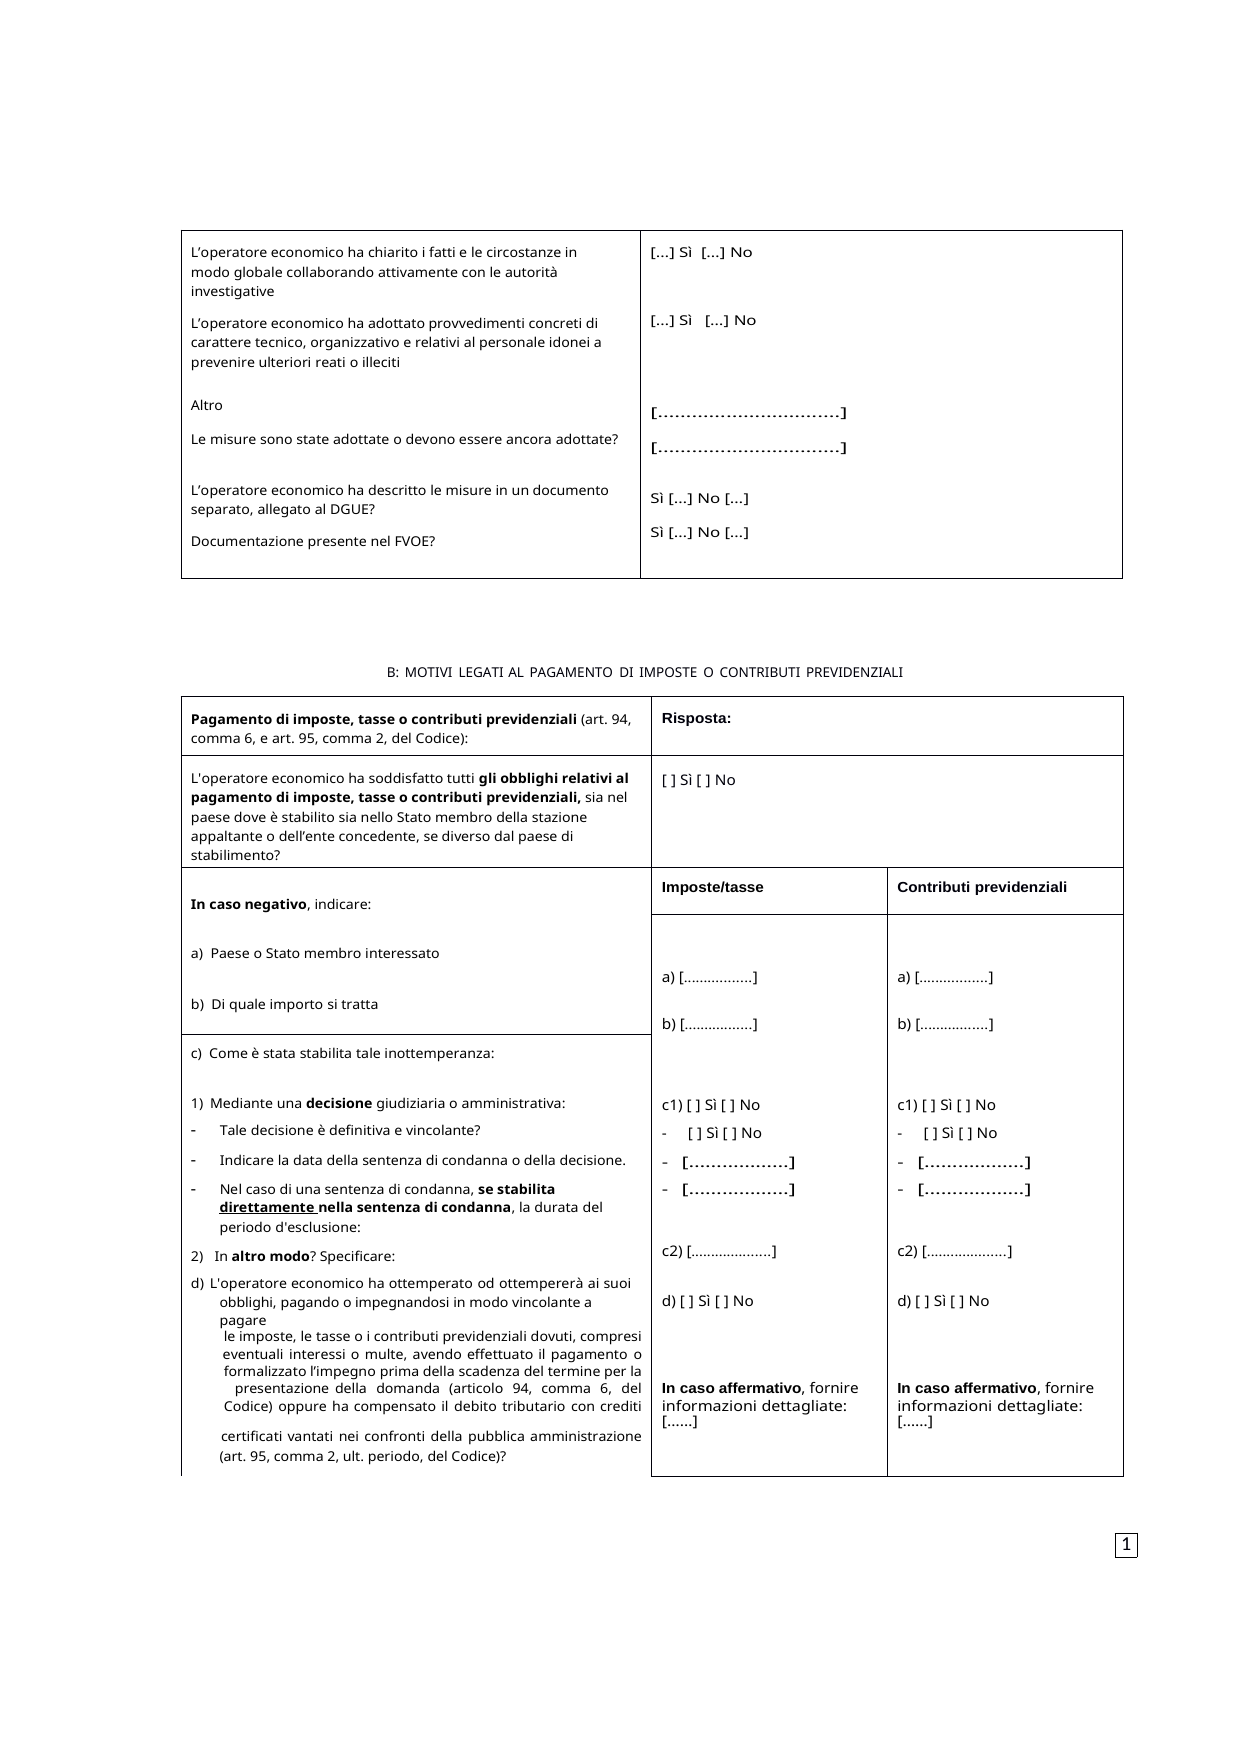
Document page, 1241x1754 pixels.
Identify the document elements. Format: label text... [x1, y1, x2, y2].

table_cell b) Di quale importo si tratta [182, 987, 651, 1034]
table_cell - [………………] [652, 1145, 887, 1175]
table_cell [888, 1329, 1123, 1347]
table_cell [ ] Sì [ ] No [652, 756, 1123, 867]
table_header L’operatore economico ha chiarito i fatti e le circostanze in modo globale collaborando attivamente con le autorità investigative L’operatore economico ha adottato provvedimenti concreti di carattere tecnico, organizzativo e relativi al personale idonei a prevenire ulteriori reati o illeciti [182, 231, 640, 371]
table_cell b) [ ] [888, 987, 1123, 1034]
table_cell - [ ] Sì [ ] No [888, 1115, 1123, 1145]
table_cell d) L'operatore economico ha ottemperato od ottempererà ai suoi obblighi, pagando o impegnandosi in modo vincolante a pagare [182, 1270, 651, 1329]
table_cell [652, 1447, 887, 1476]
table_cell c) Come è stata stabilita tale inottemperanza: [182, 1035, 651, 1074]
table_cell Sì […] No […] Sì […] No […] [641, 460, 1122, 577]
table_cell [888, 1347, 1123, 1364]
table_cell Contributi previdenziali [888, 868, 1123, 897]
table_cell [………………………..…] [………………………..…] [641, 371, 1122, 460]
table_cell [652, 897, 887, 914]
table_cell informazioni dettagliate: [……] [888, 1399, 1123, 1429]
table_header Risposta: [652, 697, 1123, 755]
table_cell [182, 868, 651, 897]
table_cell d) [ ] Sì [ ] No [888, 1270, 1123, 1329]
table_cell [652, 1329, 887, 1347]
table_cell In caso affermativo, fornire [652, 1382, 887, 1399]
table_cell [888, 1447, 1123, 1476]
table_header […] Sì […] No […] Sì […] No [641, 231, 1122, 371]
table_cell Altro Le misure sono state adottate o devono essere ancora adottate? [182, 371, 640, 460]
table_cell formalizzato l’impegno prima della scadenza del termine per la [182, 1364, 651, 1382]
table_cell [888, 1034, 1123, 1074]
table_cell - [………………] [888, 1175, 1123, 1200]
text B: MOTIVI LEGATI AL PAGAMENTO DI IMPOSTE O CONTRIBUTI PREVIDENZIALI [207, 663, 1082, 681]
table_cell c2) [ ] [888, 1238, 1123, 1270]
table_cell In caso affermativo, fornire [888, 1382, 1123, 1399]
table_cell 2) In altro modo? Specificare: [182, 1238, 651, 1270]
table_cell informazioni dettagliate: [……] [652, 1399, 887, 1429]
table_cell Imposte/tasse [652, 868, 887, 897]
table_cell b) [ ] [652, 987, 887, 1034]
table_cell c2) [ ] [652, 1238, 887, 1270]
table_cell L'operatore economico ha soddisfatto tutti gli obblighi relativi al pagamento di imposte, tasse o contributi previdenziali, sia nel paese dove è stabilito sia nello Stato membro della stazione appaltante o dell’ente concedente, se diverso dal paese di stabilimento? [182, 756, 651, 867]
table_cell certificati vantati nei confronti della pubblica amministrazione [182, 1429, 651, 1447]
table_cell [888, 1217, 1123, 1237]
table_cell [652, 1429, 887, 1447]
table_cell [888, 1364, 1123, 1382]
table_cell [888, 897, 1123, 914]
table_cell - [ ] Sì [ ] No [652, 1115, 887, 1145]
table_cell [652, 1364, 887, 1382]
table_cell a) [ ] [888, 915, 1123, 987]
table_cell le imposte, le tasse o i contributi previdenziali dovuti, compresi [182, 1329, 651, 1347]
table_cell a) Paese o Stato membro interessato [182, 914, 651, 987]
table_cell presentazione della domanda (articolo 94, comma 6, del [182, 1382, 651, 1399]
table_cell [888, 1429, 1123, 1447]
table_cell eventuali interessi o multe, avendo effettuato il pagamento o [182, 1347, 651, 1364]
table_cell Codice) oppure ha compensato il debito tributario con crediti [182, 1399, 651, 1429]
table_cell Nel caso di una sentenza di condanna, se stabilita [182, 1175, 651, 1200]
table_cell d) [ ] Sì [ ] No [652, 1270, 887, 1329]
table_cell [888, 1200, 1123, 1217]
table_cell [652, 1347, 887, 1364]
table_cell Tale decisione è definitiva e vincolante? [182, 1115, 651, 1145]
table_cell [652, 1200, 887, 1217]
table_cell c1) [ ] Sì [ ] No [652, 1074, 887, 1114]
table_cell Indicare la data della sentenza di condanna o della decisione. [182, 1145, 651, 1175]
table_cell c1) [ ] Sì [ ] No [888, 1074, 1123, 1114]
table_cell [652, 1217, 887, 1237]
table_cell periodo d'esclusione: [182, 1217, 651, 1237]
table_cell L’operatore economico ha descritto le misure in un documento separato, allegato al DGUE? Documentazione presente nel FVOE? [182, 460, 640, 577]
table_cell a) [ ] [652, 915, 887, 987]
table_cell 1) Mediante una decisione giudiziaria o amministrativa: [182, 1074, 651, 1114]
table_header Pagamento di imposte, tasse o contributi previdenziali (art. 94, comma 6, e art. 95, comma 2, del Codice): [182, 697, 651, 755]
table_cell In caso negativo, indicare: [182, 897, 651, 914]
table_cell (art. 95, comma 2, ult. periodo, del Codice)? [182, 1447, 651, 1476]
table_cell - [………………] [652, 1175, 887, 1200]
table_cell [652, 1034, 887, 1074]
table_cell direttamente nella sentenza di condanna, la durata del [182, 1200, 651, 1217]
table_cell - [………………] [888, 1145, 1123, 1175]
